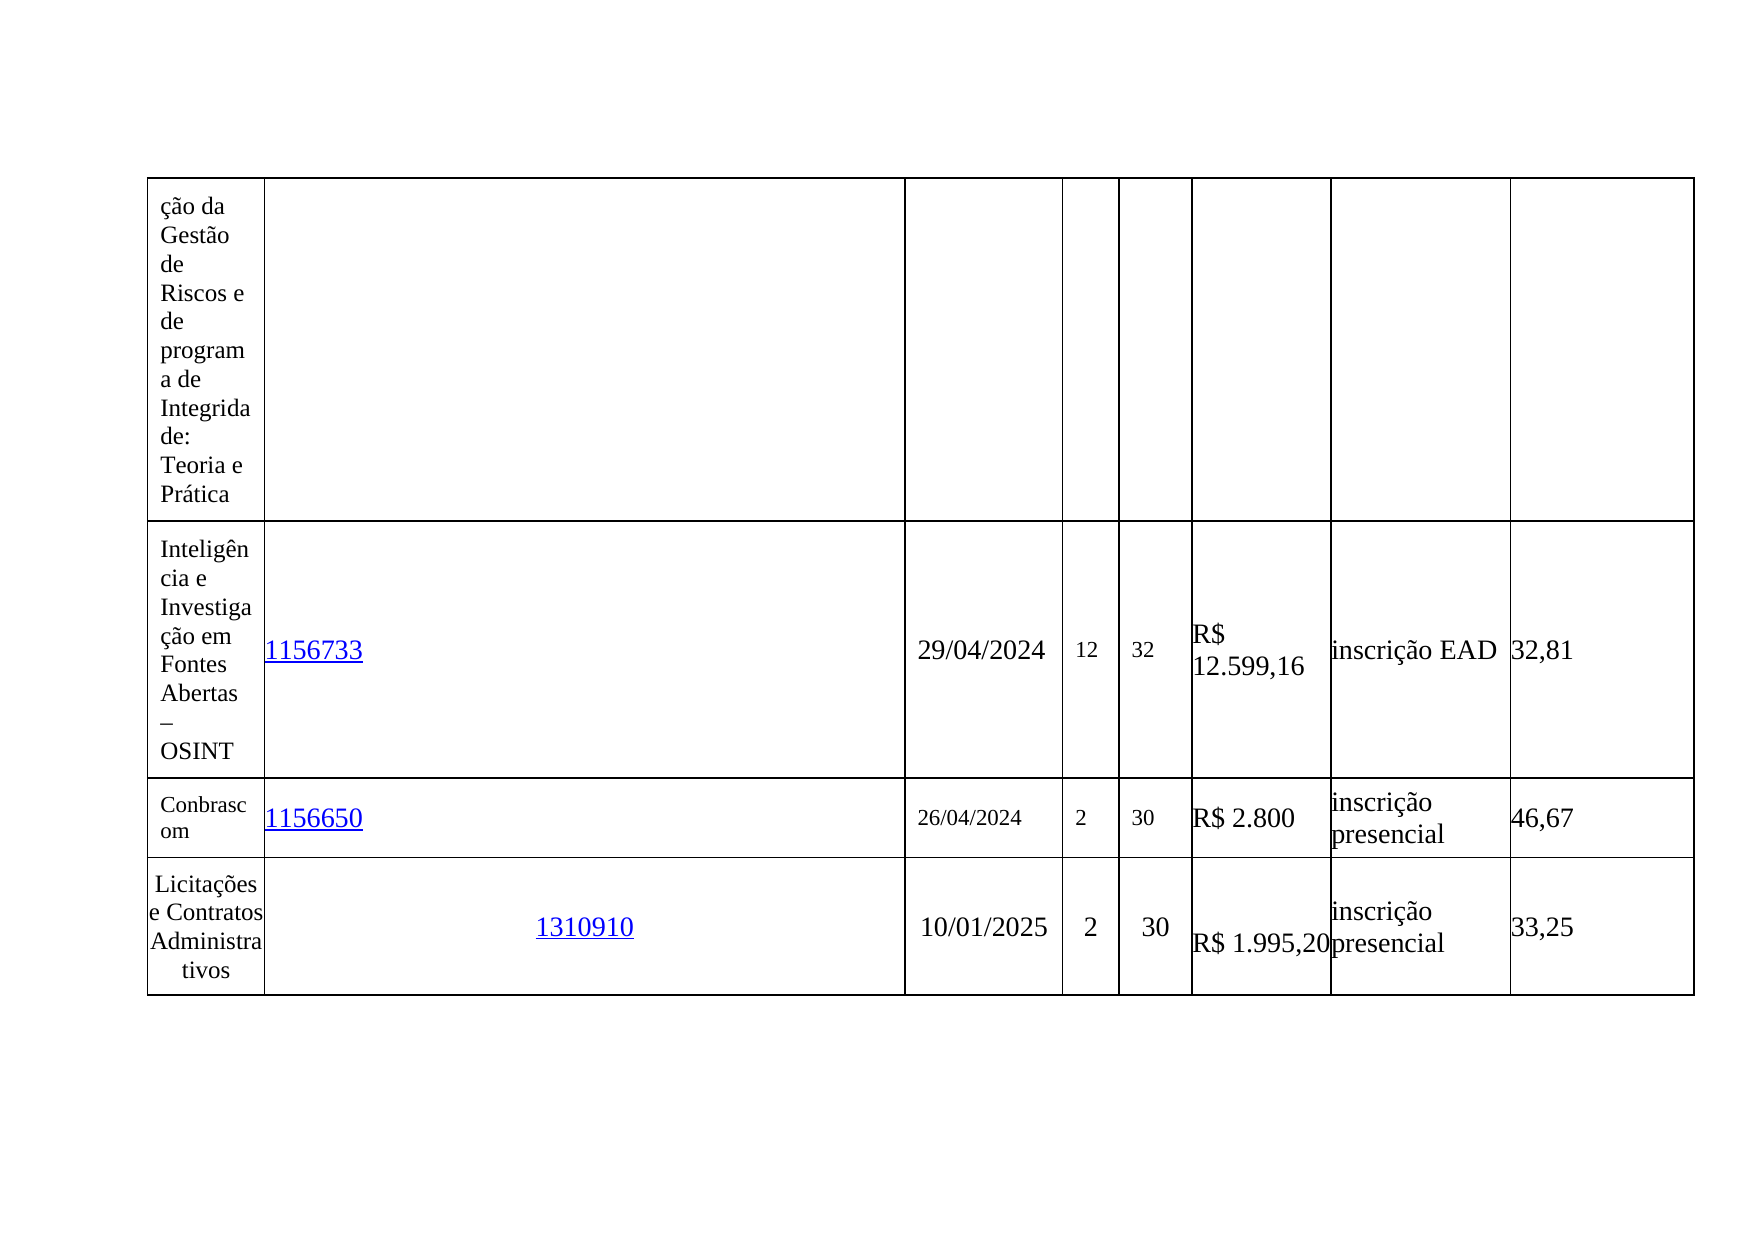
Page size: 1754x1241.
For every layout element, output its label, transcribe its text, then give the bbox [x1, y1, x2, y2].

table_cell Conbrascom [148, 779, 264, 856]
table_cell Inteligência e Investigação em Fontes Abertas – OSINT [148, 522, 264, 777]
table_cell [1193, 179, 1330, 520]
table_cell [1511, 179, 1693, 520]
table_cell R$ 12.599,16 [1193, 522, 1330, 777]
table_cell [1063, 179, 1118, 520]
table_cell [906, 179, 1062, 520]
table_cell ção da Gestão de Riscos e de programa de Integridade: Teoria e Prática [148, 179, 264, 520]
table_cell 32 [1120, 522, 1191, 777]
table_cell R$ 1.995,20 [1193, 858, 1330, 994]
table_cell R$ 2.800 [1193, 779, 1330, 856]
table_cell 1156650 [265, 779, 904, 856]
table_cell 33,25 [1511, 858, 1693, 994]
table_cell inscrição presencial [1332, 858, 1510, 994]
table_cell 2 [1063, 779, 1118, 856]
table_cell 30 [1120, 779, 1191, 856]
table_cell 1310910 [265, 858, 904, 994]
table_cell 2 [1063, 858, 1118, 994]
table_cell 1156733 [265, 522, 904, 777]
table_cell inscrição presencial [1332, 779, 1510, 856]
table_cell 12 [1063, 522, 1118, 777]
table_cell inscrição EAD [1332, 522, 1510, 777]
table_cell 32,81 [1511, 522, 1693, 777]
table_cell [265, 179, 904, 520]
table_cell 30 [1120, 858, 1191, 994]
table_cell 46,67 [1511, 779, 1693, 856]
table_cell [1120, 179, 1191, 520]
table_cell Licitações e Contratos Administrativos [148, 858, 264, 994]
table_cell 26/04/2024 [906, 779, 1062, 856]
table_cell [1332, 179, 1510, 520]
table_cell 29/04/2024 [906, 522, 1062, 777]
table_cell 10/01/2025 [906, 858, 1062, 994]
